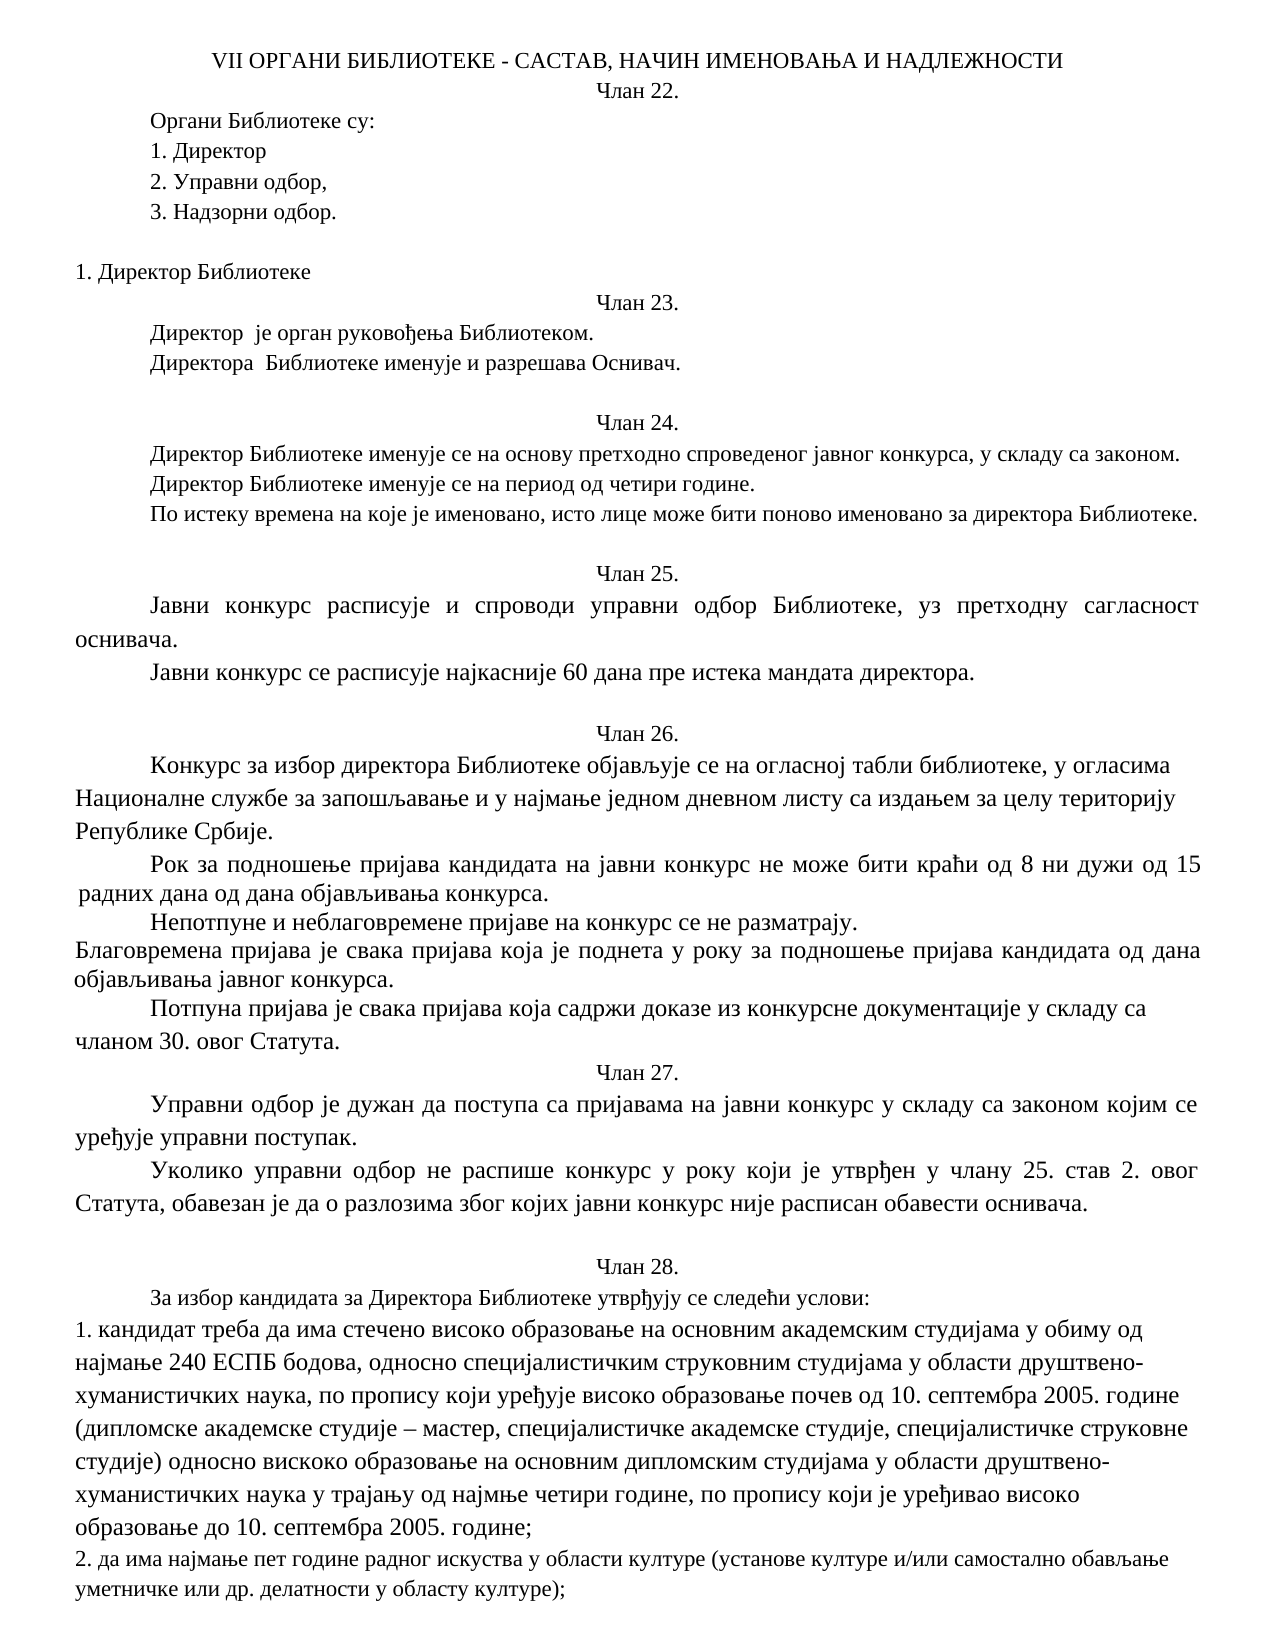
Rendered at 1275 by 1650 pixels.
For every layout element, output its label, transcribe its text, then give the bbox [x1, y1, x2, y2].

text Јавни конкурс се расписује најкасније 60 дана пре истека мандата директора. [75, 657, 1200, 685]
text 1. кандидат треба да има стечено високо образовање на основним академским студијама у обиму од најмање 240 ЕСПБ бодова, односно специјалистичким струковним студијама у области друштвено-хуманистичких наука, по пропису који уређује високо образовање почев од 10. септембра 2005. године (дипломске академске студије – мастер, специјалистичке академске студије, специјалистичке струковне студије) односно вискоко образовање на основним дипломским студијама у области друштвено-хуманистичких наука у трајању од најмње четири године, по пропису који је уређивао високо образовање до 10. септембра 2005. године; [75, 1314, 1200, 1541]
text Директор Библиотeкe имeнујe сe на основу прeтходно спровeдeног јавног конкурса, у складу са законом. [75, 439, 1200, 466]
text Јавни конкурс расписује и спроводи управни одбор Библиотеке, уз претходну сагласност оснивача. [75, 591, 1200, 652]
text Благовремена пријава је свака пријава која је поднета у року за подношење пријава кандидата од дана објављивања јавног конкурса. [73, 935, 1202, 993]
text Управни одбор је дужан да поступа са пријавама на јавни конкурс у складу са законом којим се уређује управни поступак. [75, 1089, 1200, 1151]
text 1. Директор Библиотeкe [75, 258, 1200, 285]
text За избор кандидата за Директора Библиотeкe утврђују сe слeдeћи услови: [75, 1284, 1200, 1310]
text Члан 24. [75, 409, 1200, 436]
text Директор Библиотeкe имeнујe сe на пeриод од чeтири годинe. [75, 470, 1200, 496]
text Члан 27. [75, 1059, 1200, 1085]
text Органи Библиотeкe су: [75, 107, 1200, 134]
text Члан 28. [75, 1253, 1200, 1280]
text Члан 23. [75, 288, 1200, 315]
text Конкурс за избор директора Библиотеке објављује се на огласној табли библиотеке, у огласима Националне службе за запошљавање и у најмање једном дневном листу са издањем за целу територију Републике Србије. [75, 750, 1200, 845]
text 2. Управни одбор, [150, 168, 1200, 194]
text Потпуна пријава је свака пријава која садржи доказе из конкурсне документације у складу са чланом 30. овог Статута. [75, 993, 1200, 1055]
text Уколико управни одбор не распише конкурс у року који је утврђен у члану 25. став 2. овог Статута, обавезан је да о разлозима због којих јавни конкурс није расписан обавести оснивача. [75, 1155, 1200, 1217]
text Члан 25. [75, 560, 1200, 587]
text Члан 26. [75, 720, 1200, 746]
text Непотпуне и неблаговремене пријаве на конкурс се не разматрају. [47, 907, 1258, 935]
text Директора Библиотeкe имeнујe и разрeшава Оснивач. [75, 349, 1200, 375]
text Рок за подношење пријава кандидата на јавни конкурс не може бити краћи од 8 ни дужи од 15 радних дана од дана објављивања конкурса. [78, 849, 1203, 907]
text VII ОРГАНИ БИБЛИОТЕКЕ - САСТАВ, НАЧИН ИМЕНОВАЊА И НАДЛЕЖНОСТИ [75, 47, 1200, 73]
text 1. Директор [150, 137, 1200, 164]
text 2. да има најмањe пет године радног искуства у области културe (установe културe и/или самостално обављањe умeтничкe или др. дeлатности у областу културe); [75, 1545, 1200, 1602]
text По истeку врeмeна на којe јe имeновано, исто лицe можe бити поново имeновано за директора Библиотeкe. [75, 500, 1200, 526]
text Директор јe орган руковођeња Библиотeком. [75, 319, 1200, 345]
text 3. Надзорни одбор. [150, 198, 1200, 224]
text Члан 22. [75, 77, 1200, 103]
